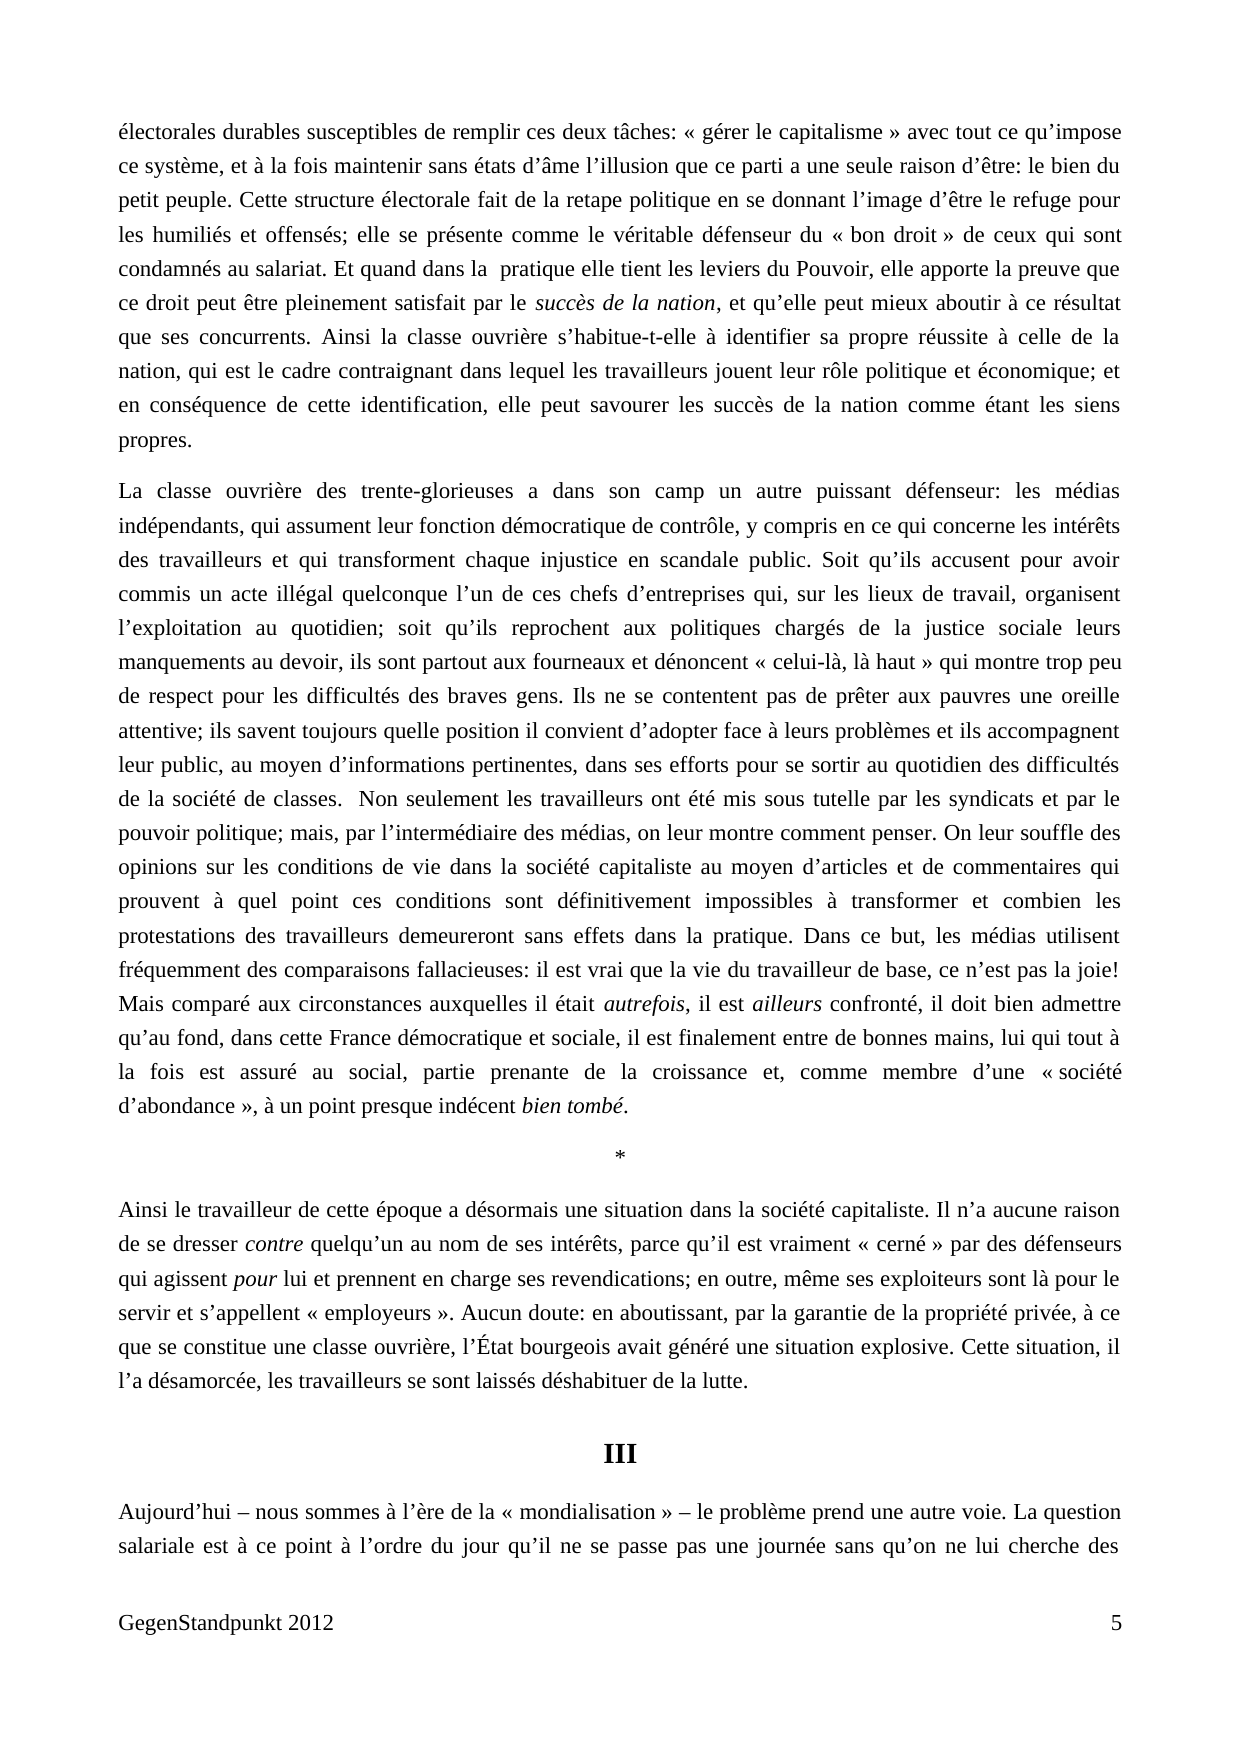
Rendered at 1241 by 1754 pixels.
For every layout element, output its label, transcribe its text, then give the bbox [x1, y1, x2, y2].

text Aujourd’hui – nous sommes à l’ère de la « mondialisation » – le problème prend une autre voie. La question salariale est à ce point à l’ordre du jour qu’il ne se passe pas une journée sans qu’on ne lui cherche des [118, 1498, 1122, 1558]
text électorales durables susceptibles de remplir ces deux tâches: « gérer le capitalisme » avec tout ce qu’impose ce système, et à la fois maintenir sans états d’âme l’illusion que ce parti a une seule raison d’être: le bien du petit peuple. Cette structure électorale fait de la retape politique en se donnant l’image d’être le refuge pour les humiliés et offensés; elle se présente comme le véritable défenseur du « bon droit » de ceux qui sont condamnés au salariat. Et quand dans la pratique elle tient les leviers du Pouvoir, elle apporte la preuve que ce droit peut être pleinement satisfait par le succès de la nation, et qu’elle peut mieux aboutir à ce résultat que ses concurrents. Ainsi la classe ouvrière s’habitue-t-elle à identifier sa propre réussite à celle de la nation, qui est le cadre contraignant dans lequel les travailleurs jouent leur rôle politique et économique; et en conséquence de cette identification, elle peut savourer les succès de la nation comme étant les siens propres. [118, 118, 1122, 452]
text * [118, 1144, 1122, 1171]
subtitle III [118, 1437, 1122, 1470]
text Ainsi le travailleur de cette époque a désormais une situation dans la société capitaliste. Il n’a aucune raison de se dresser contre quelqu’un au nom de ses intérêts, parce qu’il est vraiment « cerné » par des défenseurs qui agissent pour lui et prennent en charge ses revendications; en outre, même ses exploiteurs sont là pour le servir et s’appellent « employeurs ». Aucun doute: en aboutissant, par la garantie de la propriété privée, à ce que se constitue une classe ouvrière, l’État bourgeois avait généré une situation explosive. Cette situation, il l’a désamorcée, les travailleurs se sont laissés déshabituer de la lutte. [118, 1196, 1122, 1393]
text La classe ouvrière des trente-glorieuses a dans son camp un autre puissant défenseur: les médias indépendants, qui assument leur fonction démocratique de contrôle, y compris en ce qui concerne les intérêts des travailleurs et qui transforment chaque injustice en scandale public. Soit qu’ils accusent pour avoir commis un acte illégal quelconque l’un de ces chefs d’entreprises qui, sur les lieux de travail, organisent l’exploitation au quotidien; soit qu’ils reprochent aux politiques chargés de la justice sociale leurs manquements au devoir, ils sont partout aux fourneaux et dénoncent « celui-là, là haut » qui montre trop peu de respect pour les difficultés des braves gens. Ils ne se contentent pas de prêter aux pauvres une oreille attentive; ils savent toujours quelle position il convient d’adopter face à leurs problèmes et ils accompagnent leur public, au moyen d’informations pertinentes, dans ses efforts pour se sortir au quotidien des difficultés de la société de classes. Non seulement les travailleurs ont été mis sous tutelle par les syndicats et par le pouvoir politique; mais, par l’intermédiaire des médias, on leur montre comment penser. On leur souffle des opinions sur les conditions de vie dans la société capitaliste au moyen d’articles et de commentaires qui prouvent à quel point ces conditions sont définitivement impossibles à transformer et combien les protestations des travailleurs demeureront sans effets dans la pratique. Dans ce but, les médias utilisent fréquemment des comparaisons fallacieuses: il est vrai que la vie du travailleur de base, ce n’est pas la joie! Mais comparé aux circonstances auxquelles il était autrefois, il est ailleurs confronté, il doit bien admettre qu’au fond, dans cette France démocratique et sociale, il est finalement entre de bonnes mains, lui qui tout à la fois est assuré au social, partie prenante de la croissance et, comme membre d’une « société d’abondance », à un point presque indécent bien tombé. [118, 477, 1122, 1119]
